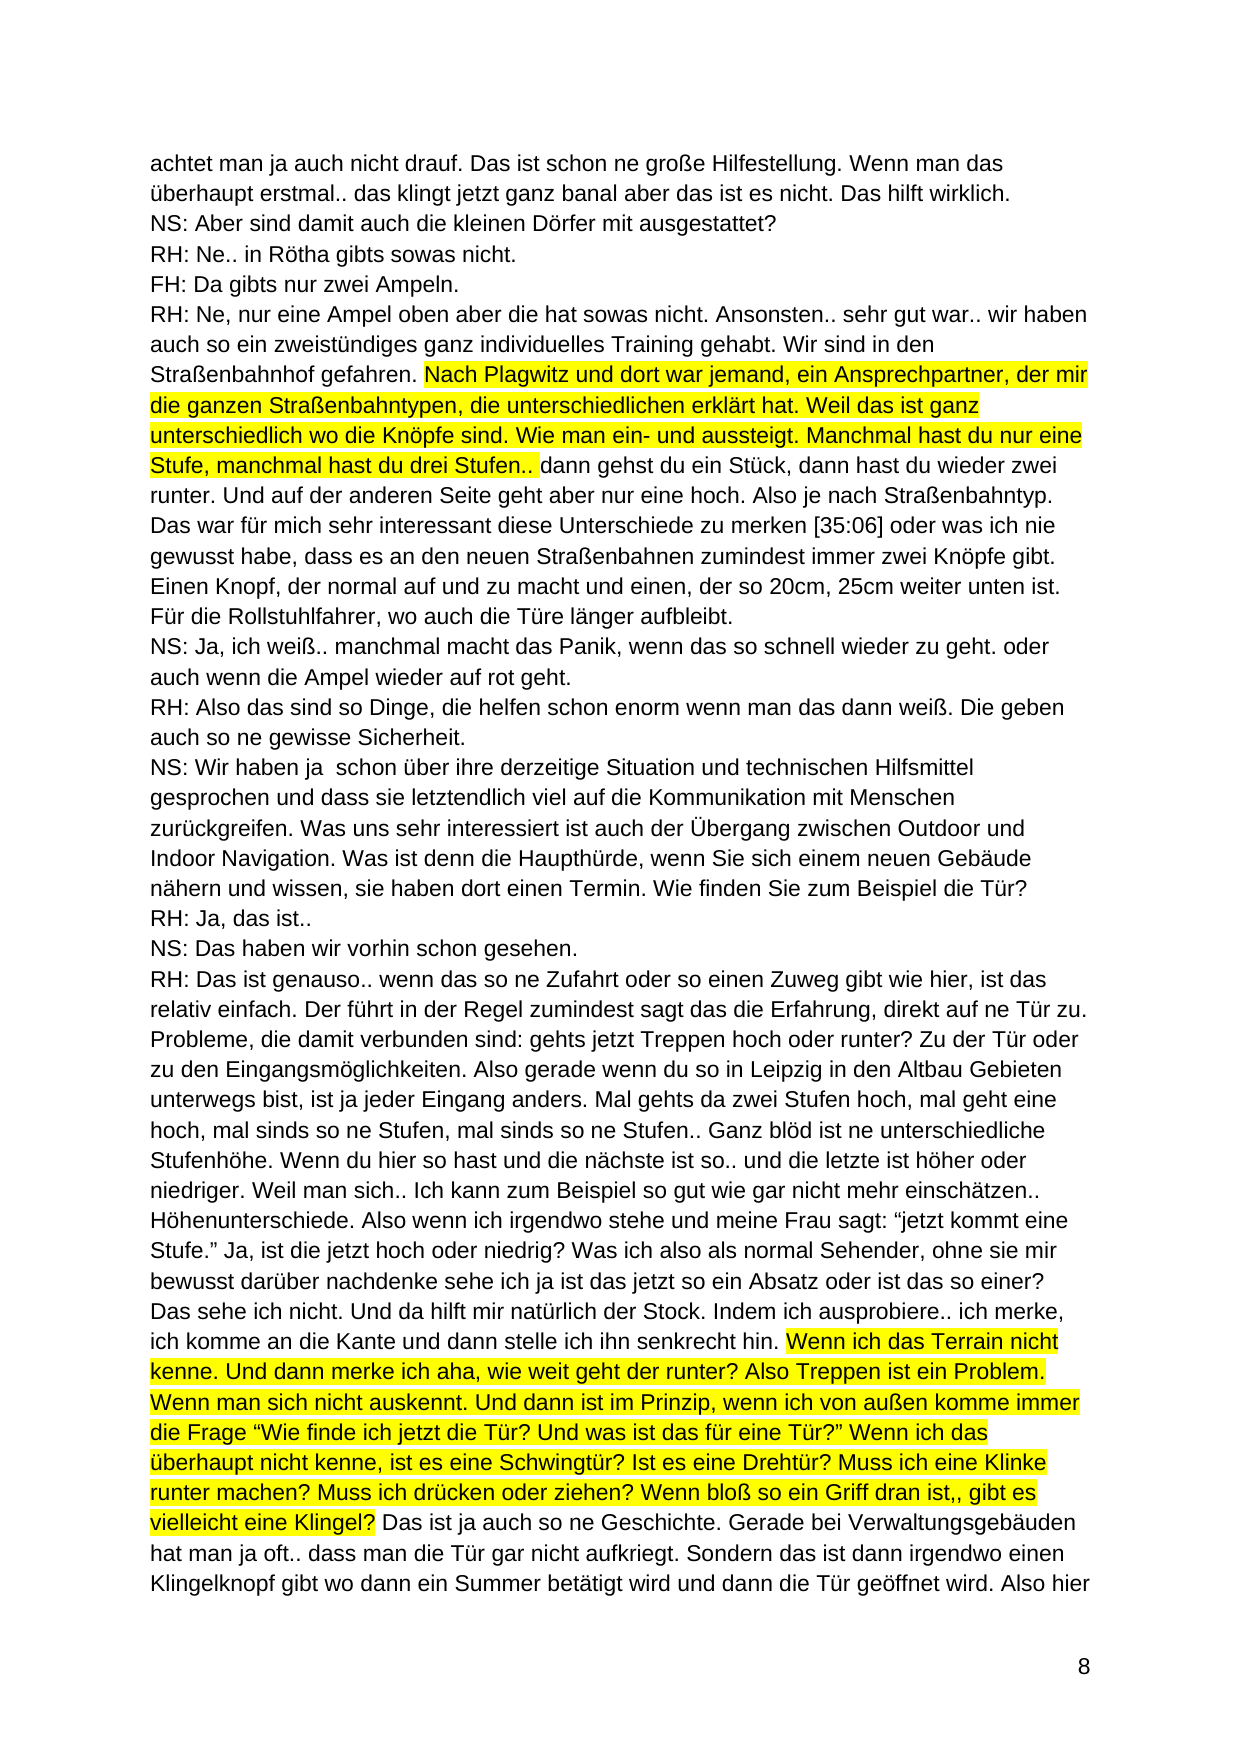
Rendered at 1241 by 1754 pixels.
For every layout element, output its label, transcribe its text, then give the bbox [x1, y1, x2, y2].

text NS: Wir haben ja schon über ihre derzeitige Situation und technischen Hilfsmittel gesprochen und dass sie letztendlich viel auf die Kommunikation mit Menschen zurückgreifen. Was uns sehr interessiert ist auch der Übergang zwischen Outdoor und Indoor Navigation. Was ist denn die Haupthürde, wenn Sie sich einem neuen Gebäude nähern und wissen, sie haben dort einen Termin. Wie finden Sie zum Beispiel die Tür? [150, 754, 1090, 901]
text achtet man ja auch nicht drauf. Das ist schon ne große Hilfestellung. Wenn man das überhaupt erstmal.. das klingt jetzt ganz banal aber das ist es nicht. Das hilft wirklich. [150, 150, 1090, 207]
text RH: Ja, das ist.. [150, 905, 1090, 932]
text RH: Ne, nur eine Ampel oben aber die hat sowas nicht. Ansonsten.. sehr gut war.. wir haben auch so ein zweistündiges ganz individuelles Training gehabt. Wir sind in den Straßenbahnhof gefahren. Nach Plagwitz und dort war jemand, ein Ansprechpartner, der mir die ganzen Straßenbahntypen, die unterschiedlichen erklärt hat. Weil das ist ganz unterschiedlich wo die Knöpfe sind. Wie man ein- und aussteigt. Manchmal hast du nur eine Stufe, manchmal hast du drei Stufen.. dann gehst du ein Stück, dann hast du wieder zwei runter. Und auf der anderen Seite geht aber nur eine hoch. Also je nach Straßenbahntyp. Das war für mich sehr interessant diese Unterschiede zu merken [35:06] oder was ich nie gewusst habe, dass es an den neuen Straßenbahnen zumindest immer zwei Knöpfe gibt. Einen Knopf, der normal auf und zu macht und einen, der so 20cm, 25cm weiter unten ist. Für die Rollstuhlfahrer, wo auch die Türe länger aufbleibt. [150, 301, 1090, 629]
text RH: Das ist genauso.. wenn das so ne Zufahrt oder so einen Zuweg gibt wie hier, ist das relativ einfach. Der führt in der Regel zumindest sagt das die Erfahrung, direkt auf ne Tür zu. Probleme, die damit verbunden sind: gehts jetzt Treppen hoch oder runter? Zu der Tür oder zu den Eingangsmöglichkeiten. Also gerade wenn du so in Leipzig in den Altbau Gebieten unterwegs bist, ist ja jeder Eingang anders. Mal gehts da zwei Stufen hoch, mal geht eine hoch, mal sinds so ne Stufen, mal sinds so ne Stufen.. Ganz blöd ist ne unterschiedliche Stufenhöhe. Wenn du hier so hast und die nächste ist so.. und die letzte ist höher oder niedriger. Weil man sich.. Ich kann zum Beispiel so gut wie gar nicht mehr einschätzen.. Höhenunterschiede. Also wenn ich irgendwo stehe und meine Frau sagt: “jetzt kommt eine Stufe.” Ja, ist die jetzt hoch oder niedrig? Was ich also als normal Sehender, ohne sie mir bewusst darüber nachdenke sehe ich ja ist das jetzt so ein Absatz oder ist das so einer? Das sehe ich nicht. Und da hilft mir natürlich der Stock. Indem ich ausprobiere.. ich merke, ich komme an die Kante und dann stelle ich ihn senkrecht hin. Wenn ich das Terrain nicht kenne. Und dann merke ich aha, wie weit geht der runter? Also Treppen ist ein Problem. Wenn man sich nicht auskennt. Und dann ist im Prinzip, wenn ich von außen komme immer die Frage “Wie finde ich jetzt die Tür? Und was ist das für eine Tür?” Wenn ich das überhaupt nicht kenne, ist es eine Schwingtür? Ist es eine Drehtür? Muss ich eine Klinke runter machen? Muss ich drücken oder ziehen? Wenn bloß so ein Griff dran ist,, gibt es vielleicht eine Klingel? Das ist ja auch so ne Geschichte. Gerade bei Verwaltungsgebäuden hat man ja oft.. dass man die Tür gar nicht aufkriegt. Sondern das ist dann irgendwo einen Klingelknopf gibt wo dann ein Summer betätigt wird und dann die Tür geöffnet wird. Also hier [150, 966, 1090, 1596]
text NS: Das haben wir vorhin schon gesehen. [150, 935, 1090, 962]
text RH: Also das sind so Dinge, die helfen schon enorm wenn man das dann weiß. Die geben auch so ne gewisse Sicherheit. [150, 694, 1090, 750]
text NS: Ja, ich weiß.. manchmal macht das Panik, wenn das so schnell wieder zu geht. oder auch wenn die Ampel wieder auf rot geht. [150, 633, 1090, 690]
text RH: Ne.. in Rötha gibts sowas nicht. [150, 241, 1090, 267]
text FH: Da gibts nur zwei Ampeln. [150, 271, 1090, 297]
text NS: Aber sind damit auch die kleinen Dörfer mit ausgestattet? [150, 210, 1090, 237]
